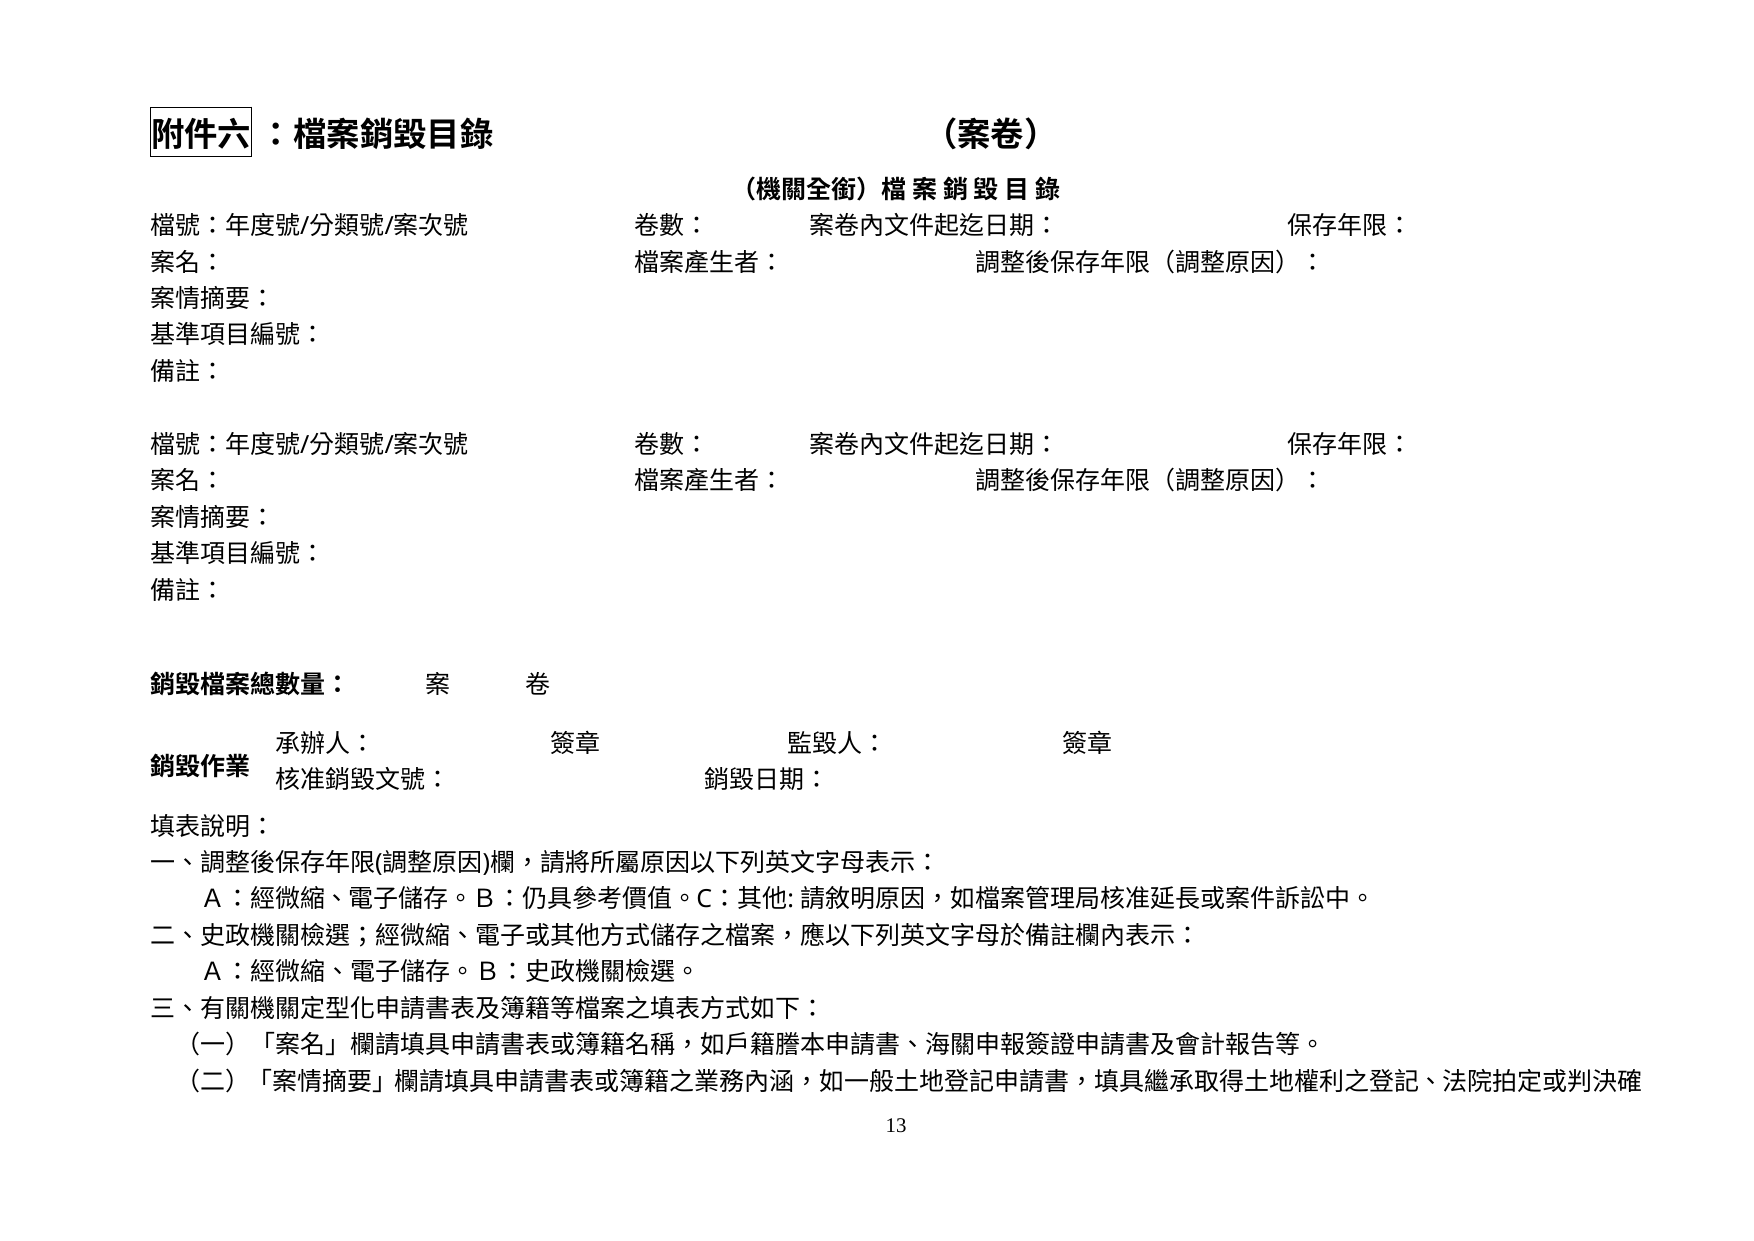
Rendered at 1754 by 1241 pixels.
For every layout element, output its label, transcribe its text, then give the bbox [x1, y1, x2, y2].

table_cell 銷毀作業 [147, 723, 272, 806]
text 填表說明： [150, 806, 1642, 842]
text 檔號：年度號/分類號/案次號 卷數： 案卷內文件起迄日期： 保存年限： [150, 424, 1642, 461]
text （一）「案名」欄請填具申請書表或簿籍名稱，如戶籍謄本申請書、海關申報簽證申請書及會計報告等。 [175, 1024, 1642, 1061]
table_header 銷毀檔案總數量： 案 卷 [147, 643, 1503, 723]
text 一、調整後保存年限(調整原因)欄，請將所屬原因以下列英文字母表示： Ａ：經微縮、電子儲存。Ｂ：仍具參考價值。C：其他: 請敘明原因，如檔案管理局核准延長或案件訴訟中。 [150, 842, 1642, 915]
table_cell 承辦人： 簽章 監毀人： 簽章 核准銷毀文號： 銷毀日期： [273, 723, 1503, 806]
text 檔號：年度號/分類號/案次號 卷數： 案卷內文件起迄日期： 保存年限： [150, 205, 1642, 242]
text 基準項目編號： [150, 533, 1642, 570]
text 附件六 [151, 108, 251, 156]
text 案名： 檔案產生者： 調整後保存年限（調整原因）： [150, 461, 1642, 497]
text 備註： [150, 570, 1642, 606]
text 基準項目編號： [150, 315, 1642, 351]
text 二、史政機關檢選；經微縮、電子或其他方式儲存之檔案，應以下列英文字母於備註欄內表示： Ａ：經微縮、電子儲存。Ｂ：史政機關檢選。 [150, 915, 1642, 988]
text 案情摘要： [150, 278, 1642, 315]
text 三、有關機關定型化申請書表及簿籍等檔案之填表方式如下： [150, 988, 1642, 1024]
text 備註： [150, 351, 1642, 388]
text ：檔案銷毀目錄 （案卷） [252, 106, 1642, 156]
text （機關全銜）檔 案 銷 毀 目 錄 [150, 169, 1642, 205]
text 案情摘要： [150, 497, 1642, 533]
text 案名： 檔案產生者： 調整後保存年限（調整原因）： [150, 242, 1642, 278]
text （二）「案情摘要」欄請填具申請書表或簿籍之業務內涵，如一般土地登記申請書，填具繼承取得土地權利之登記、法院拍定或判決確 [175, 1061, 1642, 1097]
